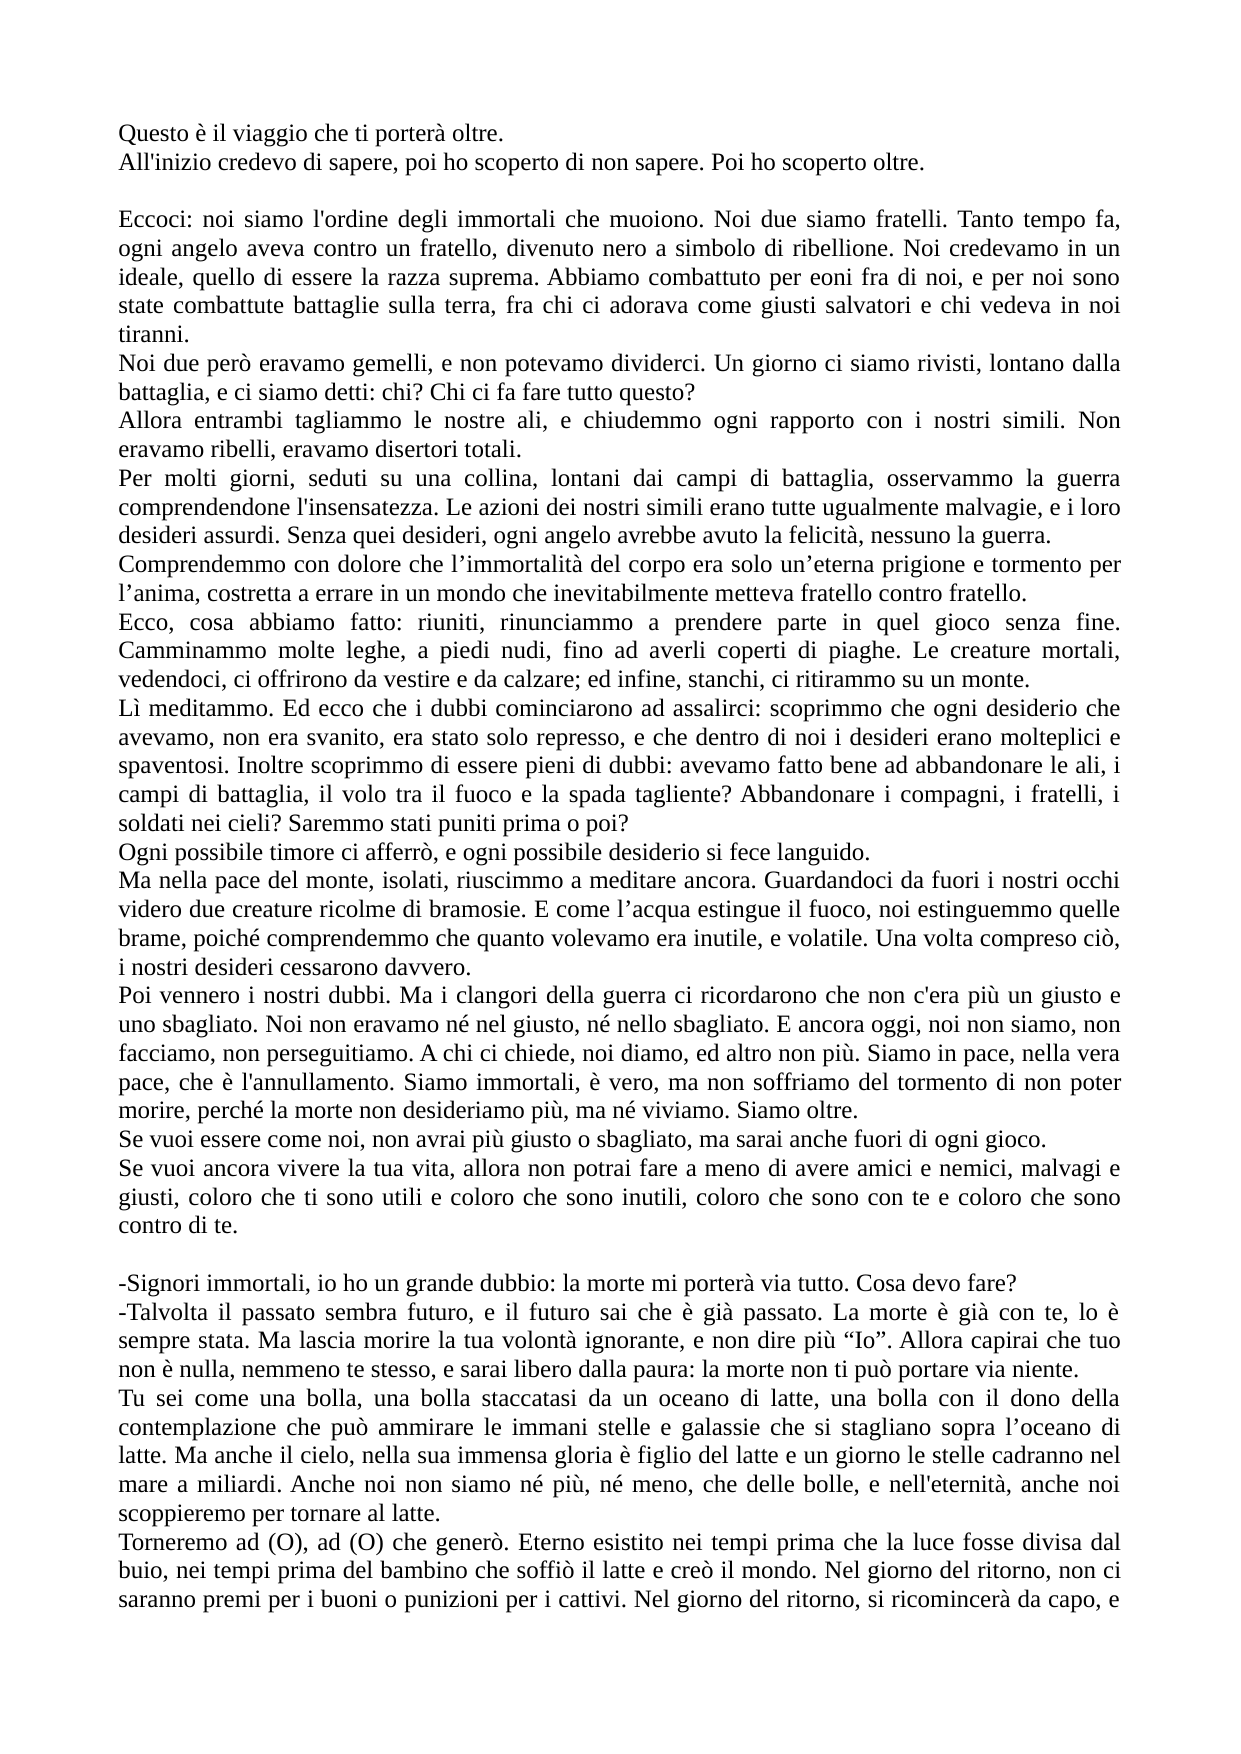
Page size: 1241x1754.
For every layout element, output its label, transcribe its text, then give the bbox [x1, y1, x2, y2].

text Torneremo ad (O), ad (O) che generò. Eterno esistito nei tempi prima che la luce fosse divisa dal buio, nei tempi prima del bambino che soffiò il latte e creò il mondo. Nel giorno del ritorno, non ci saranno premi per i buoni o punizioni per i cattivi. Nel giorno del ritorno, si ricomincerà da capo, e [118, 1527, 1122, 1613]
text Ma nella pace del monte, isolati, riuscimmo a meditare ancora. Guardandoci da fuori i nostri occhi videro due creature ricolme di bramosie. E come l’acqua estingue il fuoco, noi estinguemmo quelle brame, poiché comprendemmo che quanto volevamo era inutile, e volatile. Una volta compreso ciò, i nostri desideri cessarono davvero. [118, 866, 1122, 981]
text Lì meditammo. Ed ecco che i dubbi cominciarono ad assalirci: scoprimmo che ogni desiderio che avevamo, non era svanito, era stato solo represso, e che dentro di noi i desideri erano molteplici e spaventosi. Inoltre scoprimmo di essere pieni di dubbi: avevamo fatto bene ad abbandonare le ali, i campi di battaglia, il volo tra il fuoco e la spada tagliente? Abbandonare i compagni, i fratelli, i soldati nei cieli? Saremmo stati puniti prima o poi? [118, 693, 1122, 837]
text Tu sei come una bolla, una bolla staccatasi da un oceano di latte, una bolla con il dono della contemplazione che può ammirare le immani stelle e galassie che si stagliano sopra l’oceano di latte. Ma anche il cielo, nella sua immensa gloria è figlio del latte e un giorno le stelle cadranno nel mare a miliardi. Anche noi non siamo né più, né meno, che delle bolle, e nell'eternità, anche noi scoppieremo per tornare al latte. [118, 1383, 1122, 1527]
text Ogni possibile timore ci afferrò, e ogni possibile desiderio si fece languido. [118, 837, 1122, 866]
text Per molti giorni, seduti su una collina, lontani dai campi di battaglia, osservammo la guerra comprendendone l'insensatezza. Le azioni dei nostri simili erano tutte ugualmente malvagie, e i loro desideri assurdi. Senza quei desideri, ogni angelo avrebbe avuto la felicità, nessuno la guerra. [118, 463, 1122, 549]
text Se vuoi essere come noi, non avrai più giusto o sbagliato, ma sarai anche fuori di ogni gioco. [118, 1124, 1122, 1153]
text Eccoci: noi siamo l'ordine degli immortali che muoiono. Noi due siamo fratelli. Tanto tempo fa, ogni angelo aveva contro un fratello, divenuto nero a simbolo di ribellione. Noi credevamo in un ideale, quello di essere la razza suprema. Abbiamo combattuto per eoni fra di noi, e per noi sono state combattute battaglie sulla terra, fra chi ci adorava come giusti salvatori e chi vedeva in noi tiranni. [118, 204, 1122, 348]
text Allora entrambi tagliammo le nostre ali, e chiudemmo ogni rapporto con i nostri simili. Non eravamo ribelli, eravamo disertori totali. [118, 406, 1122, 463]
text Noi due però eravamo gemelli, e non potevamo dividerci. Un giorno ci siamo rivisti, lontano dalla battaglia, e ci siamo detti: chi? Chi ci fa fare tutto questo? [118, 348, 1122, 406]
text Poi vennero i nostri dubbi. Ma i clangori della guerra ci ricordarono che non c'era più un giusto e uno sbagliato. Noi non eravamo né nel giusto, né nello sbagliato. E ancora oggi, noi non siamo, non facciamo, non perseguitiamo. A chi ci chiede, noi diamo, ed altro non più. Siamo in pace, nella vera pace, che è l'annullamento. Siamo immortali, è vero, ma non soffriamo del tormento di non poter morire, perché la morte non desideriamo più, ma né viviamo. Siamo oltre. [118, 981, 1122, 1124]
text Comprendemmo con dolore che l’immortalità del corpo era solo un’eterna prigione e tormento per l’anima, costretta a errare in un mondo che inevitabilmente metteva fratello contro fratello. [118, 549, 1122, 607]
text -Signori immortali, io ho un grande dubbio: la morte mi porterà via tutto. Cosa devo fare? [118, 1268, 1122, 1297]
text All'inizio credevo di sapere, poi ho scoperto di non sapere. Poi ho scoperto oltre. [118, 147, 1122, 176]
text Se vuoi ancora vivere la tua vita, allora non potrai fare a meno di avere amici e nemici, malvagi e giusti, coloro che ti sono utili e coloro che sono inutili, coloro che sono con te e coloro che sono contro di te. [118, 1153, 1122, 1239]
text Ecco, cosa abbiamo fatto: riuniti, rinunciammo a prendere parte in quel gioco senza fine. Camminammo molte leghe, a piedi nudi, fino ad averli coperti di piaghe. Le creature mortali, vedendoci, ci offrirono da vestire e da calzare; ed infine, stanchi, ci ritirammo su un monte. [118, 607, 1122, 693]
text -Talvolta il passato sembra futuro, e il futuro sai che è già passato. La morte è già con te, lo è sempre stata. Ma lascia morire la tua volontà ignorante, e non dire più “Io”. Allora capirai che tuo non è nulla, nemmeno te stesso, e sarai libero dalla paura: la morte non ti può portare via niente. [118, 1297, 1122, 1383]
text Questo è il viaggio che ti porterà oltre. [118, 118, 1122, 147]
